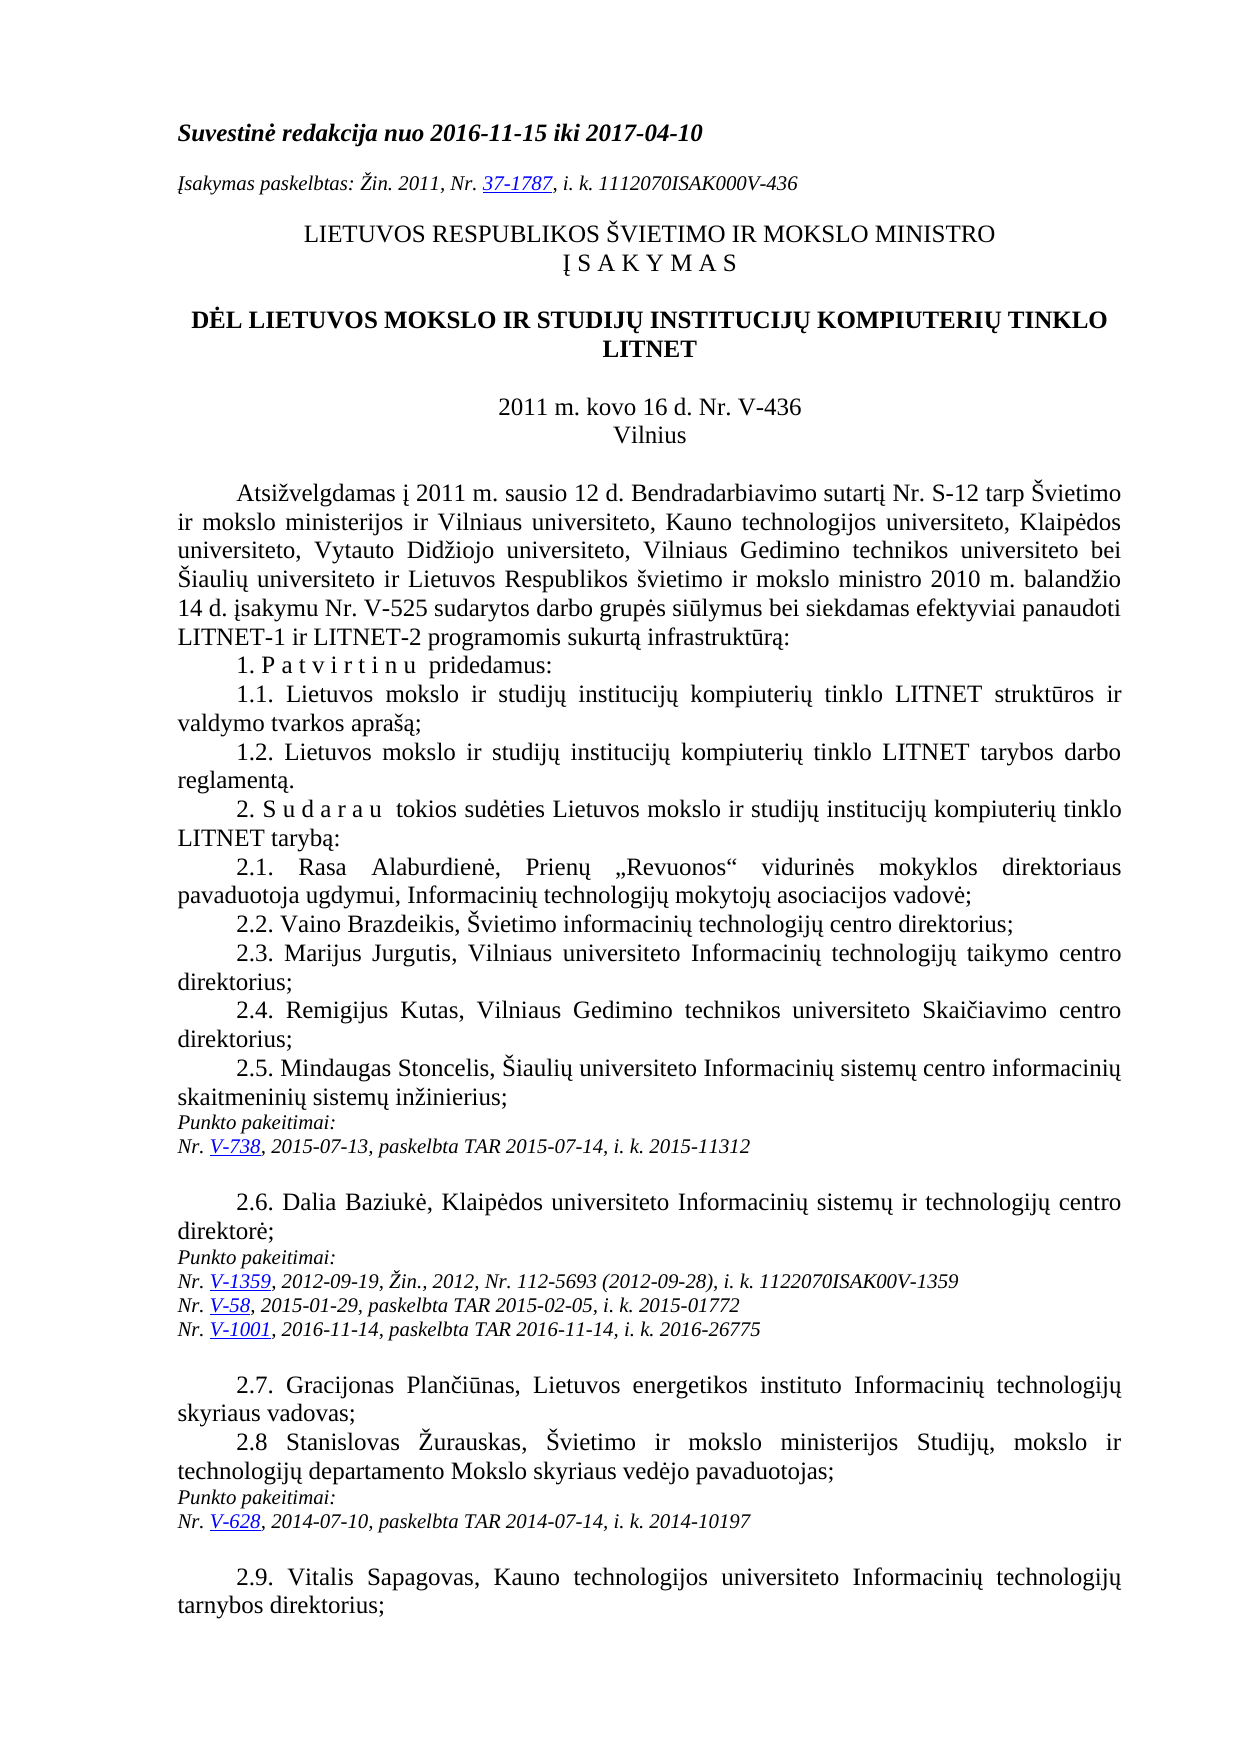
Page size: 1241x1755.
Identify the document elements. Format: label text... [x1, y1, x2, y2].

text 2.3. Marijus Jurgutis, Vilniaus universiteto Informacinių technologijų taikymo centro direktorius; [177, 938, 1122, 995]
text Įsakymas paskelbtas: Žin. 2011, Nr. 37-1787, i. k. 1112070ISAK000V-436 [177, 171, 1122, 195]
text 2.7. Gracijonas Plančiūnas, Lietuvos energetikos instituto Informacinių technologijų skyriaus vadovas; [177, 1370, 1122, 1427]
text 2.5. Mindaugas Stoncelis, Šiaulių universiteto Informacinių sistemų centro informacinių skaitmeninių sistemų inžinierius; [177, 1053, 1122, 1110]
text Nr. V-1001, 2016-11-14, paskelbta TAR 2016-11-14, i. k. 2016-26775 [177, 1317, 1122, 1341]
text Nr. V-628, 2014-07-10, paskelbta TAR 2014-07-14, i. k. 2014-10197 [177, 1509, 1122, 1533]
text 2011 m. kovo 16 d. Nr. V-436 [177, 392, 1122, 420]
text Punkto pakeitimai: [177, 1485, 1122, 1509]
text Atsižvelgdamas į 2011 m. sausio 12 d. Bendradarbiavimo sutartį Nr. S-12 tarp Švietimo ir mokslo ministerijos ir Vilniaus universiteto, Kauno technologijos universiteto, Klaipėdos universiteto, Vytauto Didžiojo universiteto, Vilniaus Gedimino technikos universiteto bei Šiaulių universiteto ir Lietuvos Respublikos švietimo ir mokslo ministro 2010 m. balandžio 14 d. įsakymu Nr. V-525 sudarytos darbo grupės siūlymus bei siekdamas efektyviai panaudoti LITNET-1 ir LITNET-2 programomis sukurtą infrastruktūrą: [177, 478, 1122, 650]
text 2.9. Vitalis Sapagovas, Kauno technologijos universiteto Informacinių technologijų tarnybos direktorius; [177, 1562, 1122, 1619]
text 2. Sudarau tokios sudėties Lietuvos mokslo ir studijų institucijų kompiuterių tinklo LITNET tarybą: [177, 794, 1122, 852]
text 2.1. Rasa Alaburdienė, Prienų „Revuonos“ vidurinės mokyklos direktoriaus pavaduotoja ugdymui, Informacinių technologijų mokytojų asociacijos vadovė; [177, 852, 1122, 909]
text 2.8 Stanislovas Žurauskas, Švietimo ir mokslo ministerijos Studijų, mokslo ir technologijų departamento Mokslo skyriaus vedėjo pavaduotojas; [177, 1427, 1122, 1485]
text 1.2. Lietuvos mokslo ir studijų institucijų kompiuterių tinklo LITNET tarybos darbo reglamentą. [177, 737, 1122, 794]
text 1. Patvirtinu pridedamus: [177, 650, 1122, 679]
text 1.1. Lietuvos mokslo ir studijų institucijų kompiuterių tinklo LITNET struktūros ir valdymo tvarkos aprašą; [177, 679, 1122, 737]
text Nr. V-58, 2015-01-29, paskelbta TAR 2015-02-05, i. k. 2015-01772 [177, 1293, 1122, 1317]
text 2.6. Dalia Baziukė, Klaipėdos universiteto Informacinių sistemų ir technologijų centro direktorė; [177, 1187, 1122, 1245]
text Nr. V-1359, 2012-09-19, Žin., 2012, Nr. 112-5693 (2012-09-28), i. k. 1122070ISAK00V-1359 [177, 1269, 1122, 1293]
text Punkto pakeitimai: [177, 1245, 1122, 1269]
text 2.4. Remigijus Kutas, Vilniaus Gedimino technikos universiteto Skaičiavimo centro direktorius; [177, 995, 1122, 1053]
text Punkto pakeitimai: [177, 1110, 1122, 1134]
text LIETUVOS RESPUBLIKOS ŠVIETIMO IR MOKSLO MINISTRO [177, 219, 1122, 248]
text Nr. V-738, 2015-07-13, paskelbta TAR 2015-07-14, i. k. 2015-11312 [177, 1134, 1122, 1158]
text Vilnius [177, 420, 1122, 449]
text 2.2. Vaino Brazdeikis, Švietimo informacinių technologijų centro direktorius; [177, 909, 1122, 938]
text DĖL LIETUVOS MOKSLO IR STUDIJŲ INSTITUCIJŲ KOMPIUTERIŲ TINKLO LITNET [177, 305, 1122, 363]
text ĮSAKYMAS [177, 248, 1122, 277]
text Suvestinė redakcija nuo 2016-11-15 iki 2017-04-10 [177, 118, 1122, 147]
